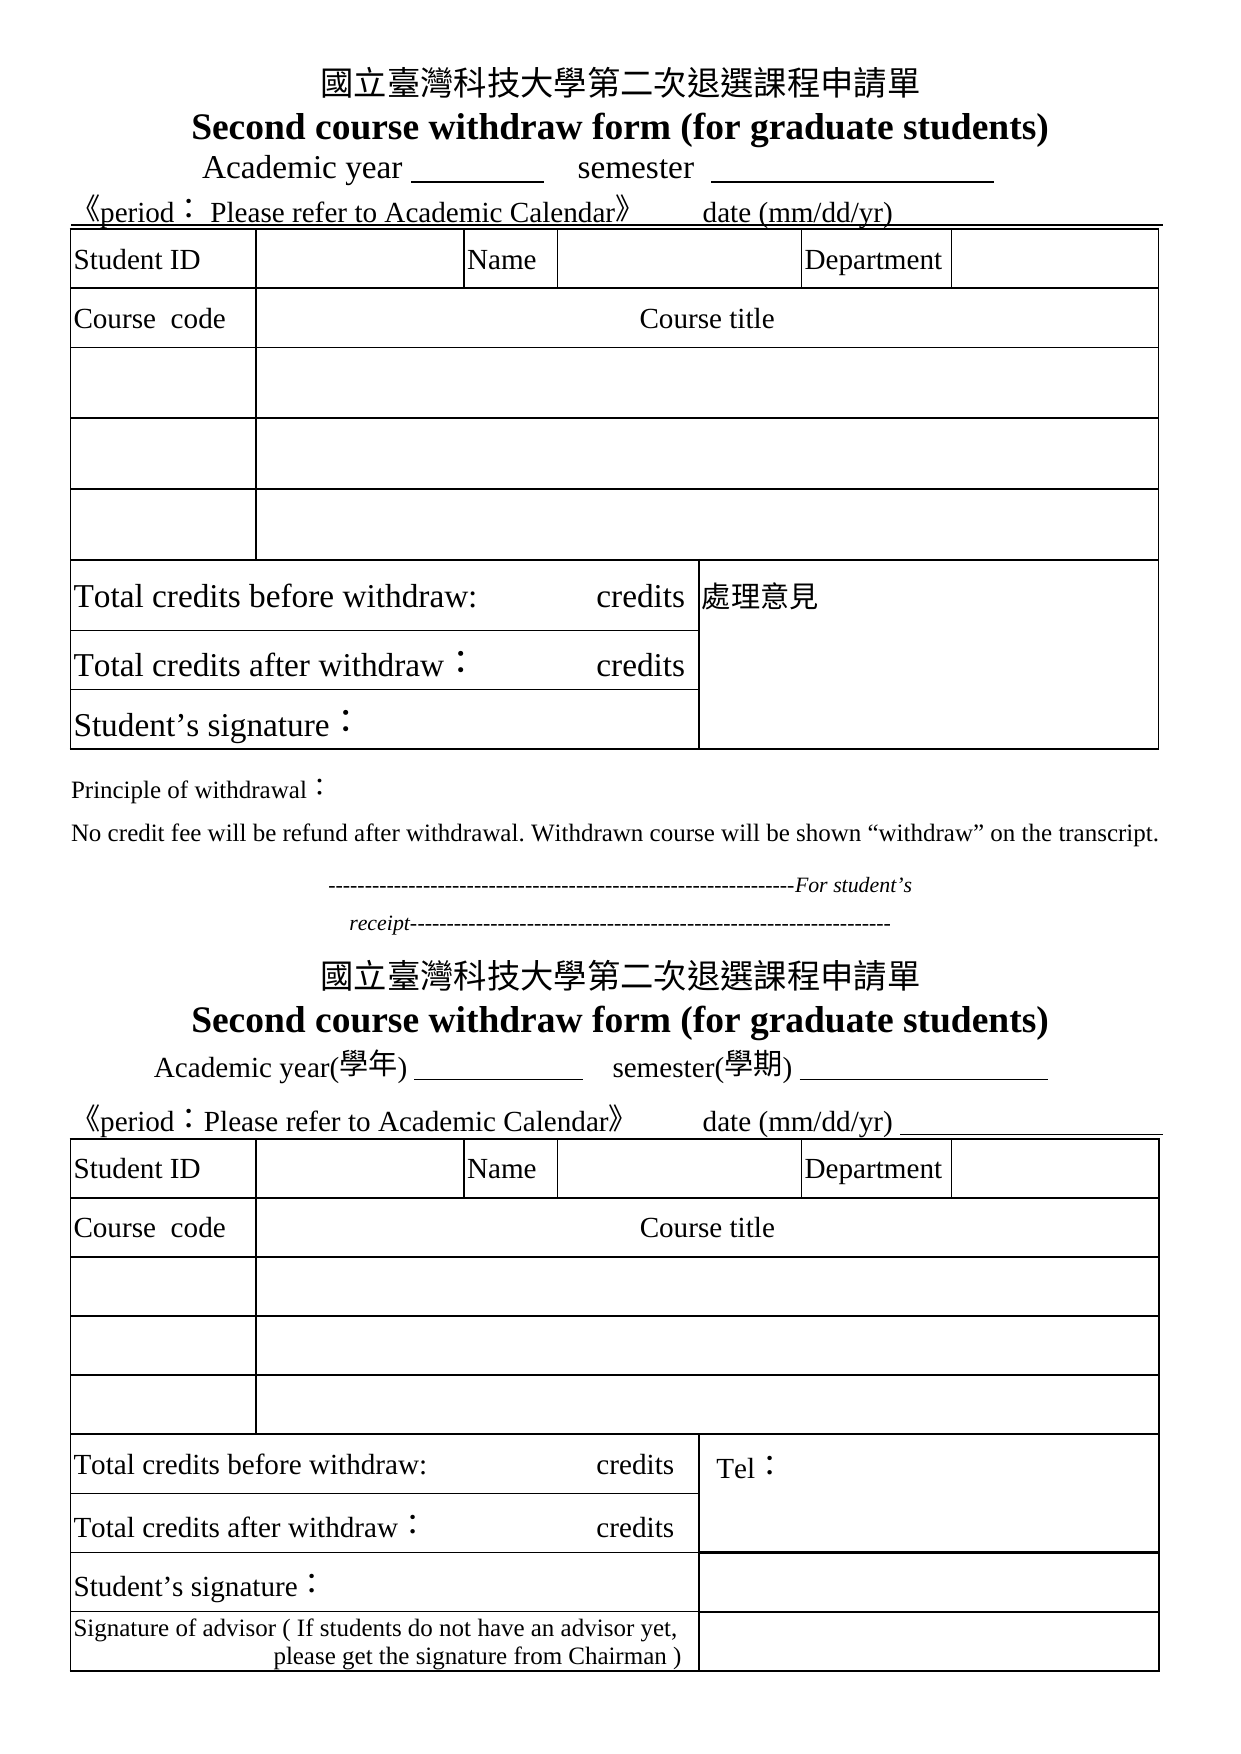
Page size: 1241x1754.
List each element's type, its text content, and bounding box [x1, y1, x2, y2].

table_cell [551, 1376, 699, 1433]
table_cell [866, 630, 1009, 689]
table_cell Course code [71, 289, 255, 346]
table_header [952, 1140, 1158, 1197]
table_cell [257, 1258, 551, 1315]
table_cell [1009, 419, 1158, 488]
table_header [257, 1140, 463, 1197]
table_cell [700, 1493, 1158, 1551]
table_cell [700, 1613, 1158, 1670]
table_cell 處理意見 [700, 561, 866, 630]
table_header Student ID [71, 1140, 255, 1197]
table_cell [1009, 561, 1158, 630]
table_cell [71, 1317, 255, 1374]
table_cell [551, 419, 1009, 488]
table_cell [71, 490, 255, 559]
text 國立臺灣科技大學第二次退選課程申請單 [71, 949, 1169, 998]
table_cell [257, 1376, 551, 1433]
text 國立臺灣科技大學第二次退選課程申請單 [71, 56, 1169, 104]
table_cell [257, 490, 1158, 559]
table_cell Student’s signature： [71, 690, 698, 748]
table_cell [257, 1317, 551, 1374]
table_cell Course title [257, 289, 1158, 346]
table_cell Total credits before withdraw: credits [71, 561, 698, 630]
text Principle of withdrawal： [71, 749, 1169, 804]
table_cell [71, 348, 255, 417]
table_header Department [802, 1140, 951, 1197]
table_cell [257, 419, 551, 488]
table_cell [71, 1258, 255, 1315]
table_cell Course code [71, 1199, 255, 1256]
table_cell Course title [257, 1199, 1158, 1256]
table_header [558, 1140, 801, 1197]
text No credit fee will be refund after withdrawal. Withdrawn course will be shown “withdraw” on the transcript. [71, 804, 1169, 847]
text Second course withdraw form (for graduate students) [71, 104, 1169, 148]
text 《period： Please refer to Academic Calendar》 date (mm/dd/yr) [71, 186, 1169, 228]
table_cell [551, 1317, 1158, 1374]
table_cell [699, 1376, 1158, 1433]
table_cell [551, 1258, 1158, 1315]
table_cell [1009, 689, 1158, 748]
table_cell [71, 419, 255, 488]
table_cell Total credits after withdraw： credits [71, 1494, 698, 1551]
table_header [257, 230, 463, 287]
table_cell [866, 561, 1009, 630]
table_cell [700, 630, 866, 689]
table_cell [700, 689, 866, 748]
table_cell Tel： [700, 1435, 1158, 1492]
text Academic year(學年) semester(學期) [71, 1041, 1169, 1083]
table_cell [257, 348, 1158, 417]
table_cell [71, 1376, 255, 1433]
table_cell [1009, 630, 1158, 689]
table_header [952, 230, 1158, 287]
table_cell Total credits after withdraw： credits [71, 631, 698, 689]
table_header [558, 230, 801, 287]
text Second course withdraw form (for graduate students) [71, 998, 1169, 1041]
table_cell [700, 1554, 1158, 1611]
text 《period：Please refer to Academic Calendar》 date (mm/dd/yr) [71, 1096, 1169, 1138]
text Academic year semester [71, 148, 1169, 186]
table_cell Student’s signature： [71, 1553, 698, 1611]
text ----------------------------------------------------------------For student’s receipt------------------------------------------------------------------ [71, 872, 1169, 935]
table_header Name [465, 230, 557, 287]
table_header Name [465, 1140, 557, 1197]
table_header Department [802, 230, 951, 287]
table_cell Signature of advisor ( If students do not have an advisor yet, please get the signature from Chairman ) [71, 1612, 698, 1670]
table_header Student ID [71, 230, 255, 287]
table_cell Total credits before withdraw: credits [71, 1435, 698, 1492]
table_cell [866, 689, 1009, 748]
